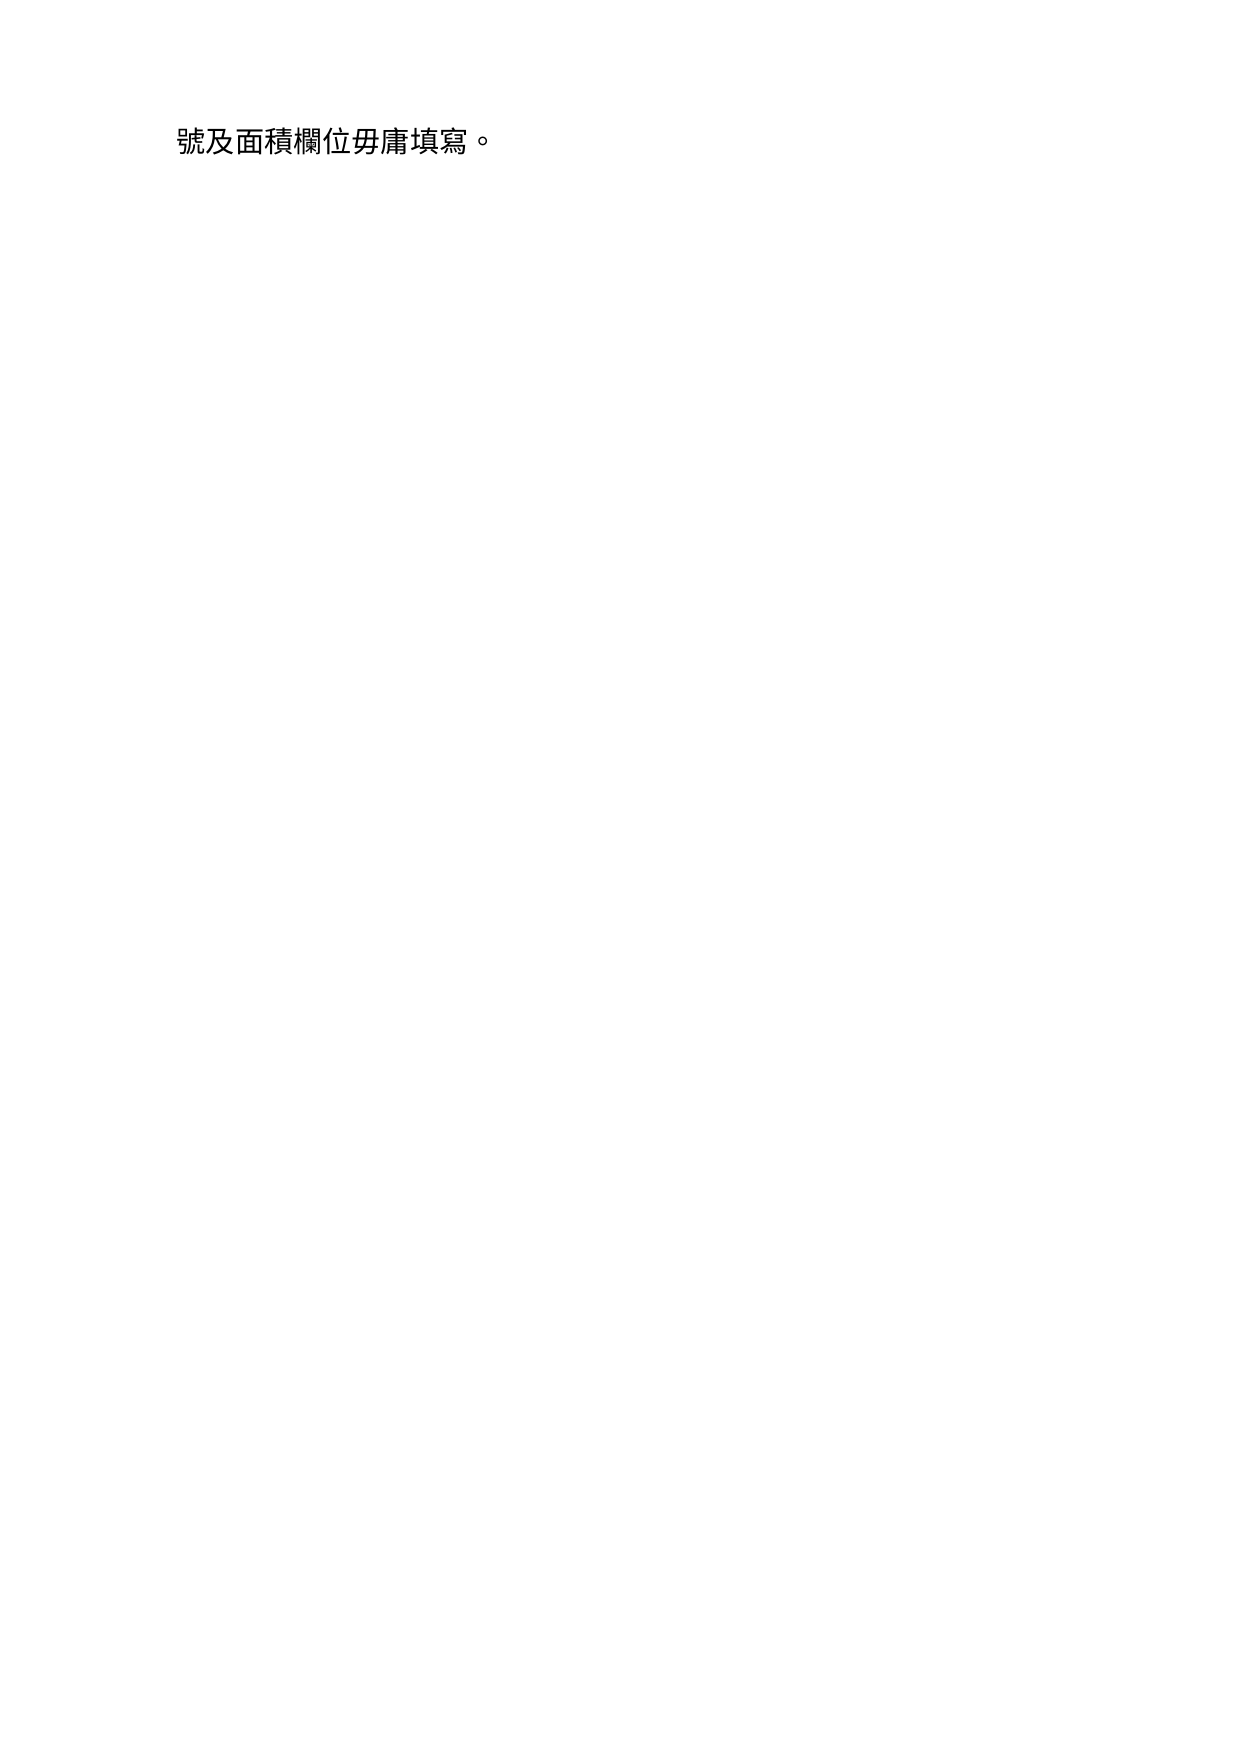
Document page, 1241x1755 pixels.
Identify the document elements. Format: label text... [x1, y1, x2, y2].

text 號及面積欄位毋庸填寫。 [118, 118, 1122, 160]
